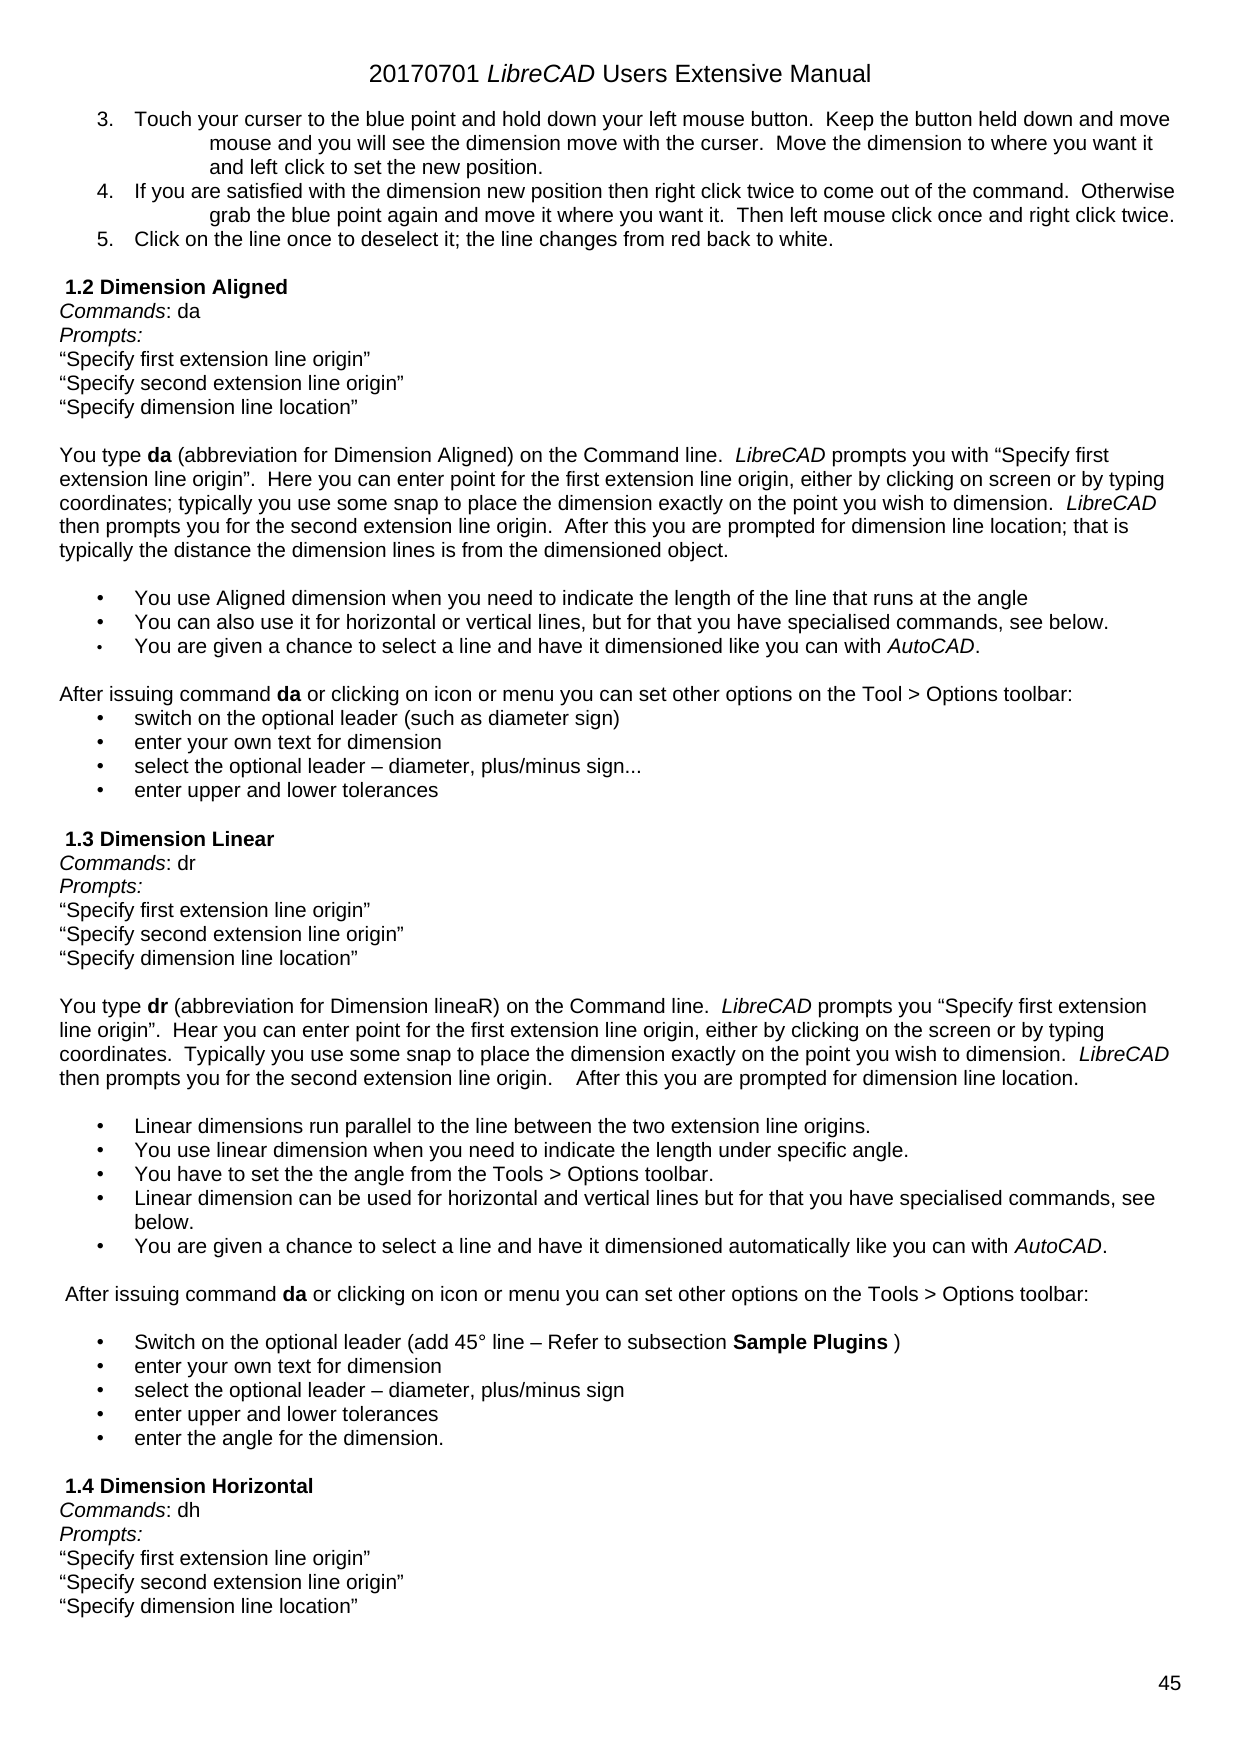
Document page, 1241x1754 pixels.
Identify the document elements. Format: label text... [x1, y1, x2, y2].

text After issuing command da or clicking on icon or menu you can set other options on the Tool > Options toolbar: [59, 682, 1181, 706]
list select the optional leader – diameter, plus/minus sign [97, 1378, 1181, 1402]
text “Specify dimension line location” [59, 394, 1181, 418]
list You are given a chance to select a line and have it dimensioned like you can with AutoCAD. [97, 634, 1181, 658]
text You type dr (abbreviation for Dimension lineaR) on the Command line. LibreCAD prompts you “Specify first extension line origin”. Hear you can enter point for the first extension line origin, either by clicking on the screen or by typing coordinates. Typically you use some snap to place the dimension exactly on the point you wish to dimension. LibreCAD then prompts you for the second extension line origin. After this you are prompted for dimension line location. [59, 994, 1181, 1090]
text Commands: dr [59, 850, 1181, 874]
list Switch on the optional leader (add 45° line – Refer to subsection Sample Plugins ) [97, 1330, 1181, 1354]
list select the optional leader – diameter, plus/minus sign... [97, 754, 1181, 778]
text You type da (abbreviation for Dimension Aligned) on the Command line. LibreCAD prompts you with “Specify first extension line origin”. Here you can enter point for the first extension line origin, either by clicking on screen or by typing coordinates; typically you use some snap to place the dimension exactly on the point you wish to dimension. LibreCAD then prompts you for the second extension line origin. After this you are prompted for dimension line location; that is typically the distance the dimension lines is from the dimensioned object. [59, 442, 1181, 562]
text “Specify dimension line location” [59, 946, 1181, 970]
list Linear dimension can be used for horizontal and vertical lines but for that you have specialised commands, see below. [97, 1186, 1181, 1234]
list enter upper and lower tolerances [97, 1402, 1181, 1426]
text “Specify dimension line location” [59, 1594, 1181, 1618]
list If you are satisfied with the dimension new position then right click twice to come out of the command. Otherwise grab the blue point again and move it where you want it. Then left mouse click once and right click twice. [97, 179, 1181, 227]
list You can also use it for horizontal or vertical lines, but for that you have specialised commands, see below. [97, 610, 1181, 634]
list enter your own text for dimension [97, 1354, 1181, 1378]
list You are given a chance to select a line and have it dimensioned automatically like you can with AutoCAD. [97, 1234, 1181, 1258]
text “Specify first extension line origin” [59, 347, 1181, 371]
text “Specify first extension line origin” [59, 1546, 1181, 1570]
list enter the angle for the dimension. [97, 1426, 1181, 1450]
list You use Aligned dimension when you need to indicate the length of the line that runs at the angle [97, 586, 1181, 610]
text Prompts: [59, 874, 1181, 898]
text “Specify first extension line origin” [59, 898, 1181, 922]
subtitle Dimension Linear [59, 826, 1181, 850]
text Commands: da [59, 299, 1181, 323]
text Prompts: [59, 323, 1181, 347]
text “Specify second extension line origin” [59, 371, 1181, 394]
text Commands: dh [59, 1498, 1181, 1522]
list Click on the line once to deselect it; the line changes from red back to white. [97, 227, 1181, 251]
list Linear dimensions run parallel to the line between the two extension line origins. [97, 1114, 1181, 1138]
subtitle Dimension Aligned [59, 275, 1181, 299]
subtitle Dimension Horizontal [59, 1474, 1181, 1498]
list switch on the optional leader (such as diameter sign) [97, 706, 1181, 730]
list Touch your curser to the blue point and hold down your left mouse button. Keep the button held down and move mouse and you will see the dimension move with the curser. Move the dimension to where you want it and left click to set the new position. [97, 107, 1181, 179]
text “Specify second extension line origin” [59, 1570, 1181, 1594]
list You have to set the the angle from the Tools > Options toolbar. [97, 1162, 1181, 1186]
text After issuing command da or clicking on icon or menu you can set other options on the Tools > Options toolbar: [59, 1282, 1181, 1306]
text Prompts: [59, 1522, 1181, 1546]
list enter upper and lower tolerances [97, 778, 1181, 802]
list enter your own text for dimension [97, 730, 1181, 754]
text “Specify second extension line origin” [59, 922, 1181, 946]
list You use linear dimension when you need to indicate the length under specific angle. [97, 1138, 1181, 1162]
